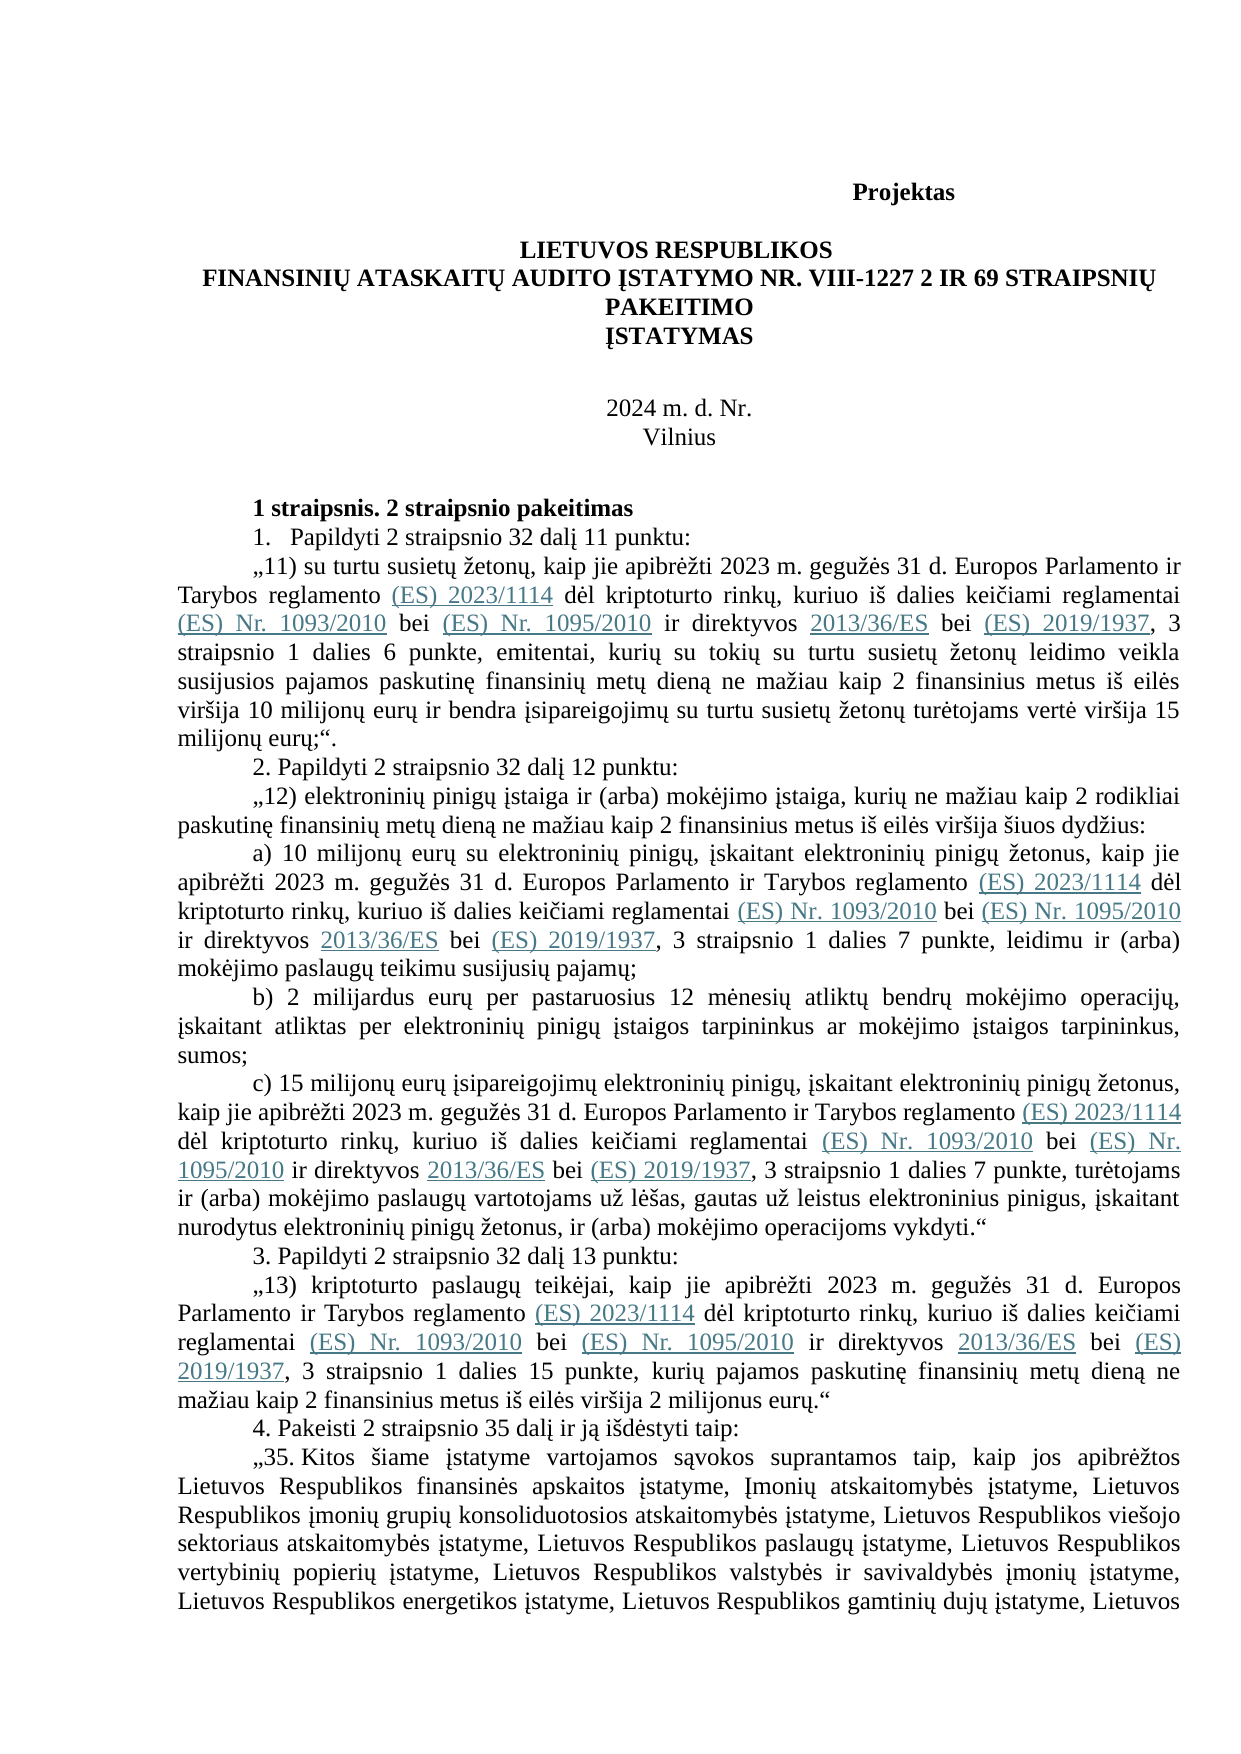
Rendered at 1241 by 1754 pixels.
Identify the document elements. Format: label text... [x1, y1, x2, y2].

text FINANSINIŲ ATASKAITŲ AUDITO ĮSTATYMO NR. VIII-1227 2 IR 69 STRAIPSNIŲ PAKEITIMO [177, 263, 1181, 321]
text „35. Kitos šiame įstatyme vartojamos sąvokos suprantamos taip, kaip jos apibrėžtos Lietuvos Respublikos finansinės apskaitos įstatyme, Įmonių atskaitomybės įstatyme, Lietuvos Respublikos įmonių grupių konsoliduotosios atskaitomybės įstatyme, Lietuvos Respublikos viešojo sektoriaus atskaitomybės įstatyme, Lietuvos Respublikos paslaugų įstatyme, Lietuvos Respublikos vertybinių popierių įstatyme, Lietuvos Respublikos valstybės ir savivaldybės įmonių įstatyme, Lietuvos Respublikos energetikos įstatyme, Lietuvos Respublikos gamtinių dujų įstatyme, Lietuvos [177, 1442, 1181, 1615]
text a) 10 milijonų eurų su elektroninių pinigų, įskaitant elektroninių pinigų žetonus, kaip jie apibrėžti 2023 m. gegužės 31 d. Europos Parlamento ir Tarybos reglamento (ES) 2023/1114 dėl kriptoturto rinkų, kuriuo iš dalies keičiami reglamentai (ES) Nr. 1093/2010 bei (ES) Nr. 1095/2010 ir direktyvos 2013/36/ES bei (ES) 2019/1937, 3 straipsnio 1 dalies 7 punkte, leidimu ir (arba) mokėjimo paslaugų teikimu susijusių pajamų; [177, 838, 1181, 982]
text 4. Pakeisti 2 straipsnio 35 dalį ir ją išdėstyti taip: [177, 1413, 1181, 1442]
text „13) kriptoturto paslaugų teikėjai, kaip jie apibrėžti 2023 m. gegužės 31 d. Europos Parlamento ir Tarybos reglamento (ES) 2023/1114 dėl kriptoturto rinkų, kuriuo iš dalies keičiami reglamentai (ES) Nr. 1093/2010 bei (ES) Nr. 1095/2010 ir direktyvos 2013/36/ES bei (ES) 2019/1937, 3 straipsnio 1 dalies 15 punkte, kurių pajamos paskutinę finansinių metų dieną ne mažiau kaip 2 finansinius metus iš eilės viršija 2 milijonus eurų.“ [177, 1270, 1181, 1413]
text 2024 m. d. Nr. [177, 393, 1181, 422]
text 3. Papildyti 2 straipsnio 32 dalį 13 punktu: [177, 1241, 1181, 1270]
text „11) su turtu susietų žetonų, kaip jie apibrėžti 2023 m. gegužės 31 d. Europos Parlamento ir Tarybos reglamento (ES) 2023/1114 dėl kriptoturto rinkų, kuriuo iš dalies keičiami reglamentai (ES) Nr. 1093/2010 bei (ES) Nr. 1095/2010 ir direktyvos 2013/36/ES bei (ES) 2019/1937, 3 straipsnio 1 dalies 6 punkte, emitentai, kurių su tokių su turtu susietų žetonų leidimo veikla susijusios pajamos paskutinę finansinių metų dieną ne mažiau kaip 2 finansinius metus iš eilės viršija 10 milijonų eurų ir bendra įsipareigojimų su turtu susietų žetonų turėtojams vertė viršija 15 milijonų eurų;“. [177, 551, 1181, 752]
text Projektas [852, 177, 1181, 206]
text 1 straipsnis. 2 straipsnio pakeitimas [177, 493, 1181, 522]
text b) 2 milijardus eurų per pastaruosius 12 mėnesių atliktų bendrų mokėjimo operacijų, įskaitant atliktas per elektroninių pinigų įstaigos tarpininkus ar mokėjimo įstaigos tarpininkus, sumos; [177, 982, 1181, 1068]
text ĮSTATYMAS [177, 321, 1181, 350]
text c) 15 milijonų eurų įsipareigojimų elektroninių pinigų, įskaitant elektroninių pinigų žetonus, kaip jie apibrėžti 2023 m. gegužės 31 d. Europos Parlamento ir Tarybos reglamento (ES) 2023/1114 dėl kriptoturto rinkų, kuriuo iš dalies keičiami reglamentai (ES) Nr. 1093/2010 bei (ES) Nr. 1095/2010 ir direktyvos 2013/36/ES bei (ES) 2019/1937, 3 straipsnio 1 dalies 7 punkte, turėtojams ir (arba) mokėjimo paslaugų vartotojams už lėšas, gautas už leistus elektroninius pinigus, įskaitant nurodytus elektroninių pinigų žetonus, ir (arba) mokėjimo operacijoms vykdyti.“ [177, 1068, 1181, 1241]
text 2. Papildyti 2 straipsnio 32 dalį 12 punktu: [177, 752, 1181, 781]
text Vilnius [177, 422, 1181, 450]
text 1. Papildyti 2 straipsnio 32 dalį 11 punktu: [252, 522, 1181, 551]
text LIETUVOS RESPUBLIKOS [177, 235, 1181, 263]
text „12) elektroninių pinigų įstaiga ir (arba) mokėjimo įstaiga, kurių ne mažiau kaip 2 rodikliai paskutinę finansinių metų dieną ne mažiau kaip 2 finansinius metus iš eilės viršija šiuos dydžius: [177, 781, 1181, 838]
